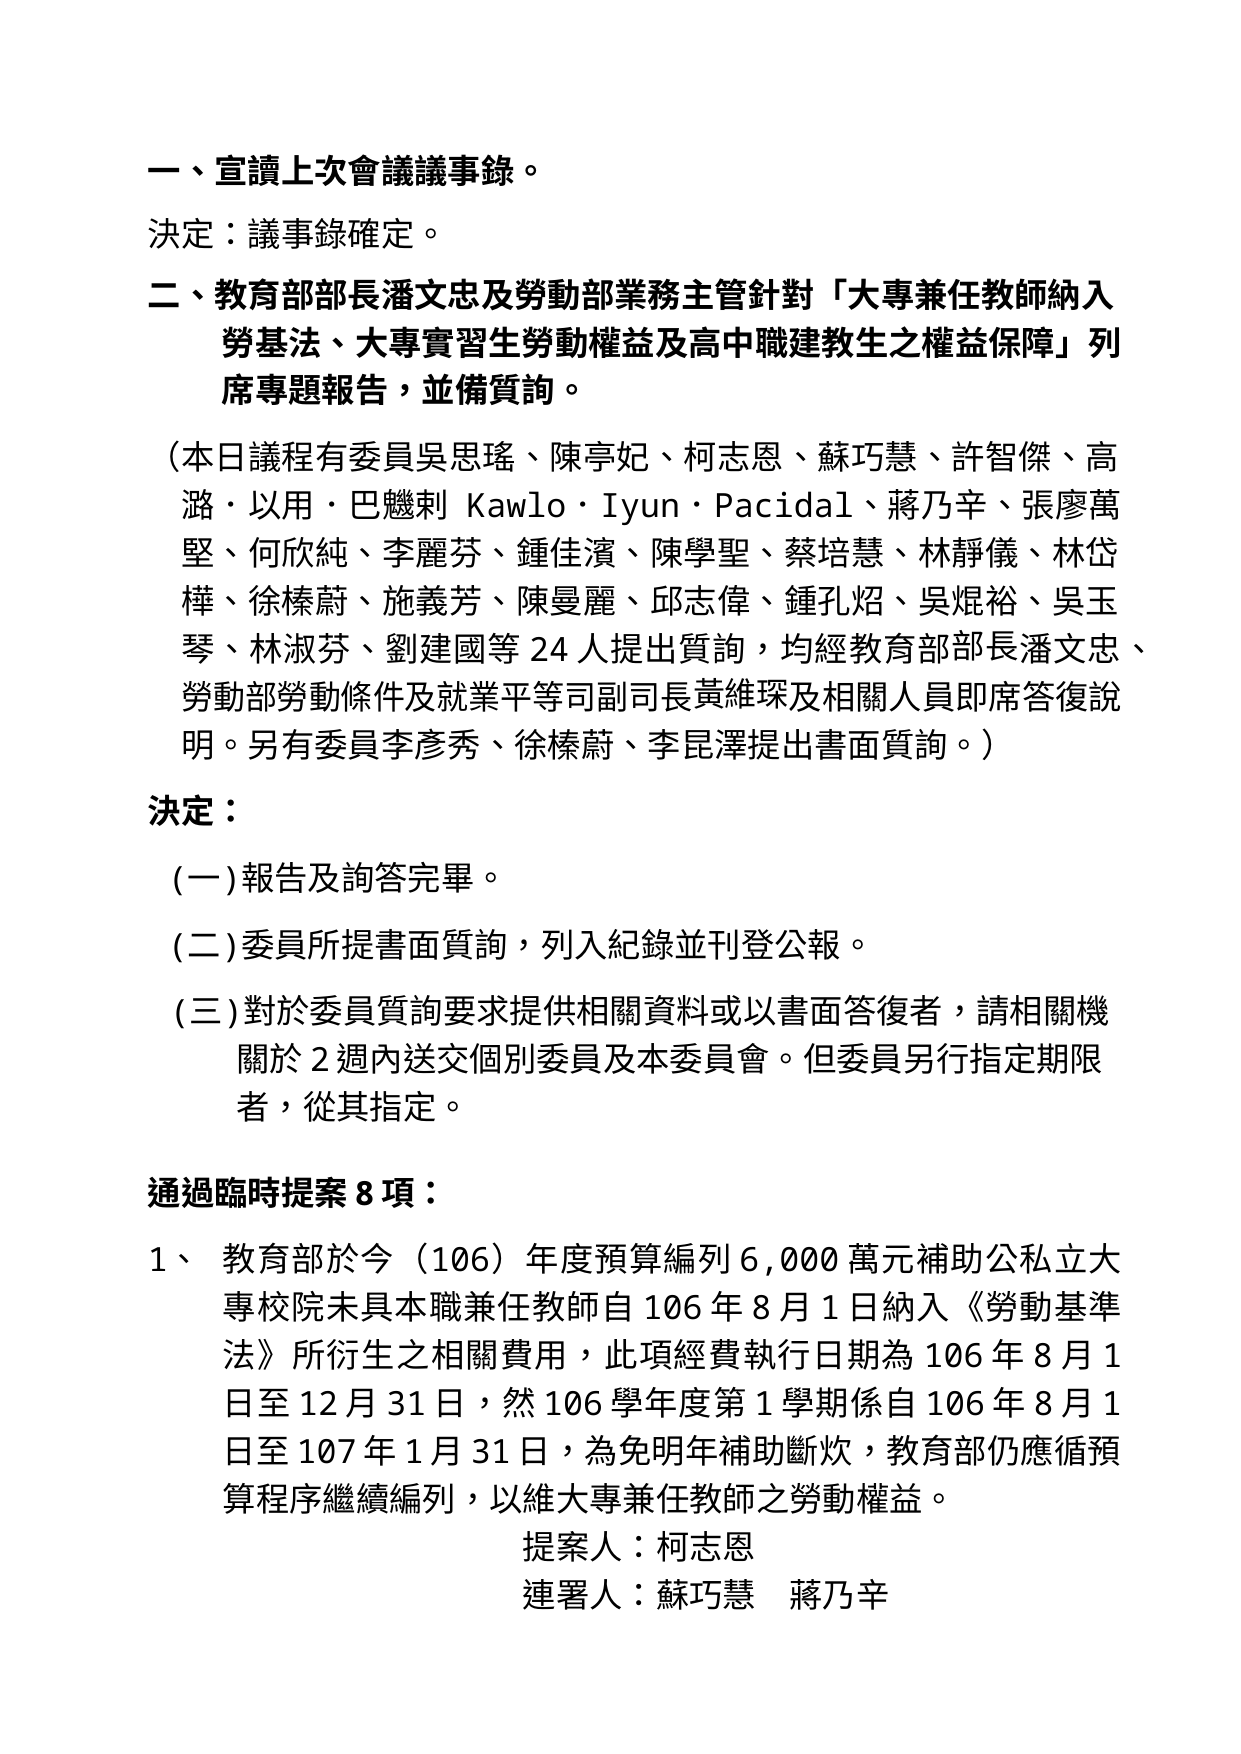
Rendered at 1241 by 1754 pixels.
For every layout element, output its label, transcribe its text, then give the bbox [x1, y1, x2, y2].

text (一)報告及詢答完畢。 [148, 852, 1122, 900]
list 教育部於今（106）年度預算編列6,000萬元補助公私立大專校院未具本職兼任教師自106年8月1日納入《勞動基準法》所衍生之相關費用，此項經費執行日期為106年8月1日至12月31日，然106學年度第1學期係自106年8月1日至107年1月31日，為免明年補助斷炊，教育部仍應循預算程序繼續編列，以維大專兼任教師之勞動權益。 [148, 1233, 1122, 1521]
text 通過臨時提案8項： [148, 1167, 1122, 1214]
text 提案人：柯志恩 [223, 1521, 1122, 1569]
text (二)委員所提書面質詢，列入紀錄並刊登公報。 [148, 919, 1122, 967]
text （本日議程有委員吳思瑤、陳亭妃、柯志恩、蘇巧慧、許智傑、高潞．以用．巴魕剌 Kawlo．Iyun．Pacidal、蔣乃辛、張廖萬堅、何欣純、李麗芬、鍾佳濱、陳學聖、蔡培慧、林靜儀、林岱樺、徐榛蔚、施義芳、陳曼麗、邱志偉、鍾孔炤、吳焜裕、吳玉琴、林淑芬、劉建國等24人提出質詢，均經教育部部長潘文忠、勞動部勞動條件及就業平等司副司長黃維琛及相關人員即席答復說明。另有委員李彥秀、徐榛蔚、李昆澤提出書面質詢。） [148, 431, 1122, 767]
text 一、宣讀上次會議議事錄。 [148, 127, 1122, 189]
text 決定：議事錄確定。 [148, 208, 1122, 256]
text 連署人：蘇巧慧 蔣乃辛 [223, 1569, 1122, 1617]
text (三)對於委員質詢要求提供相關資料或以書面答復者，請相關機關於2週內送交個別委員及本委員會。但委員另行指定期限者，從其指定。 [169, 985, 1122, 1129]
text 二、教育部部長潘文忠及勞動部業務主管針對「大專兼任教師納入勞基法、大專實習生勞動權益及高中職建教生之權益保障」列席專題報告，並備質詢。 [148, 269, 1122, 412]
text 決定： [148, 785, 1122, 833]
